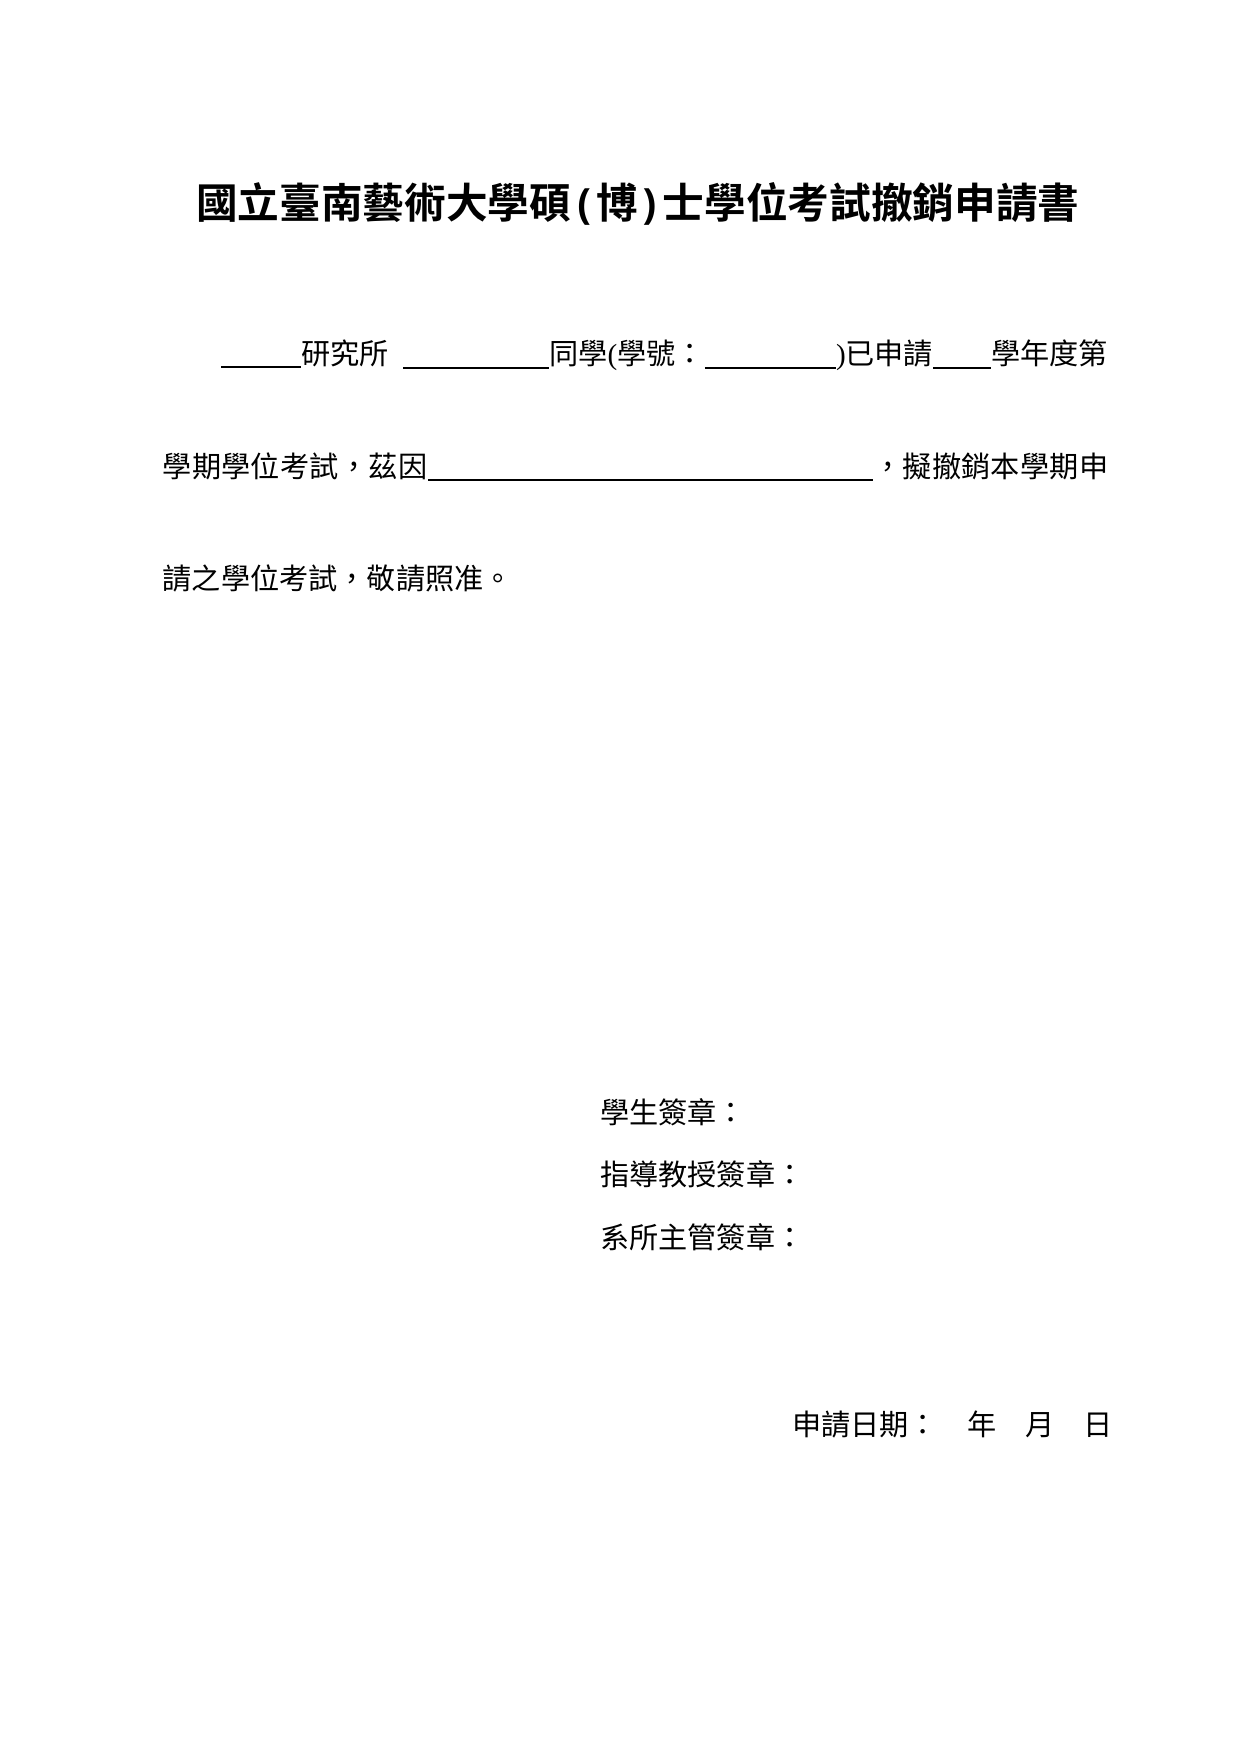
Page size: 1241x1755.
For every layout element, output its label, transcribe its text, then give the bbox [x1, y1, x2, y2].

text 指導教授簽章： [162, 1131, 1112, 1194]
text 學生簽章： [162, 1069, 1112, 1131]
text 研究所 同學(學號： )已申請 學年度第 學期學位考試，茲因 ，擬撤銷本學期申請之學位考試，敬請照准。 [162, 310, 1108, 598]
text 國立臺南藝術大學碩(博)士學位考試撤銷申請書 [162, 158, 1112, 221]
text 申請日期： 年 月 日 [162, 1381, 1112, 1444]
text 系所主管簽章： [162, 1194, 1112, 1256]
